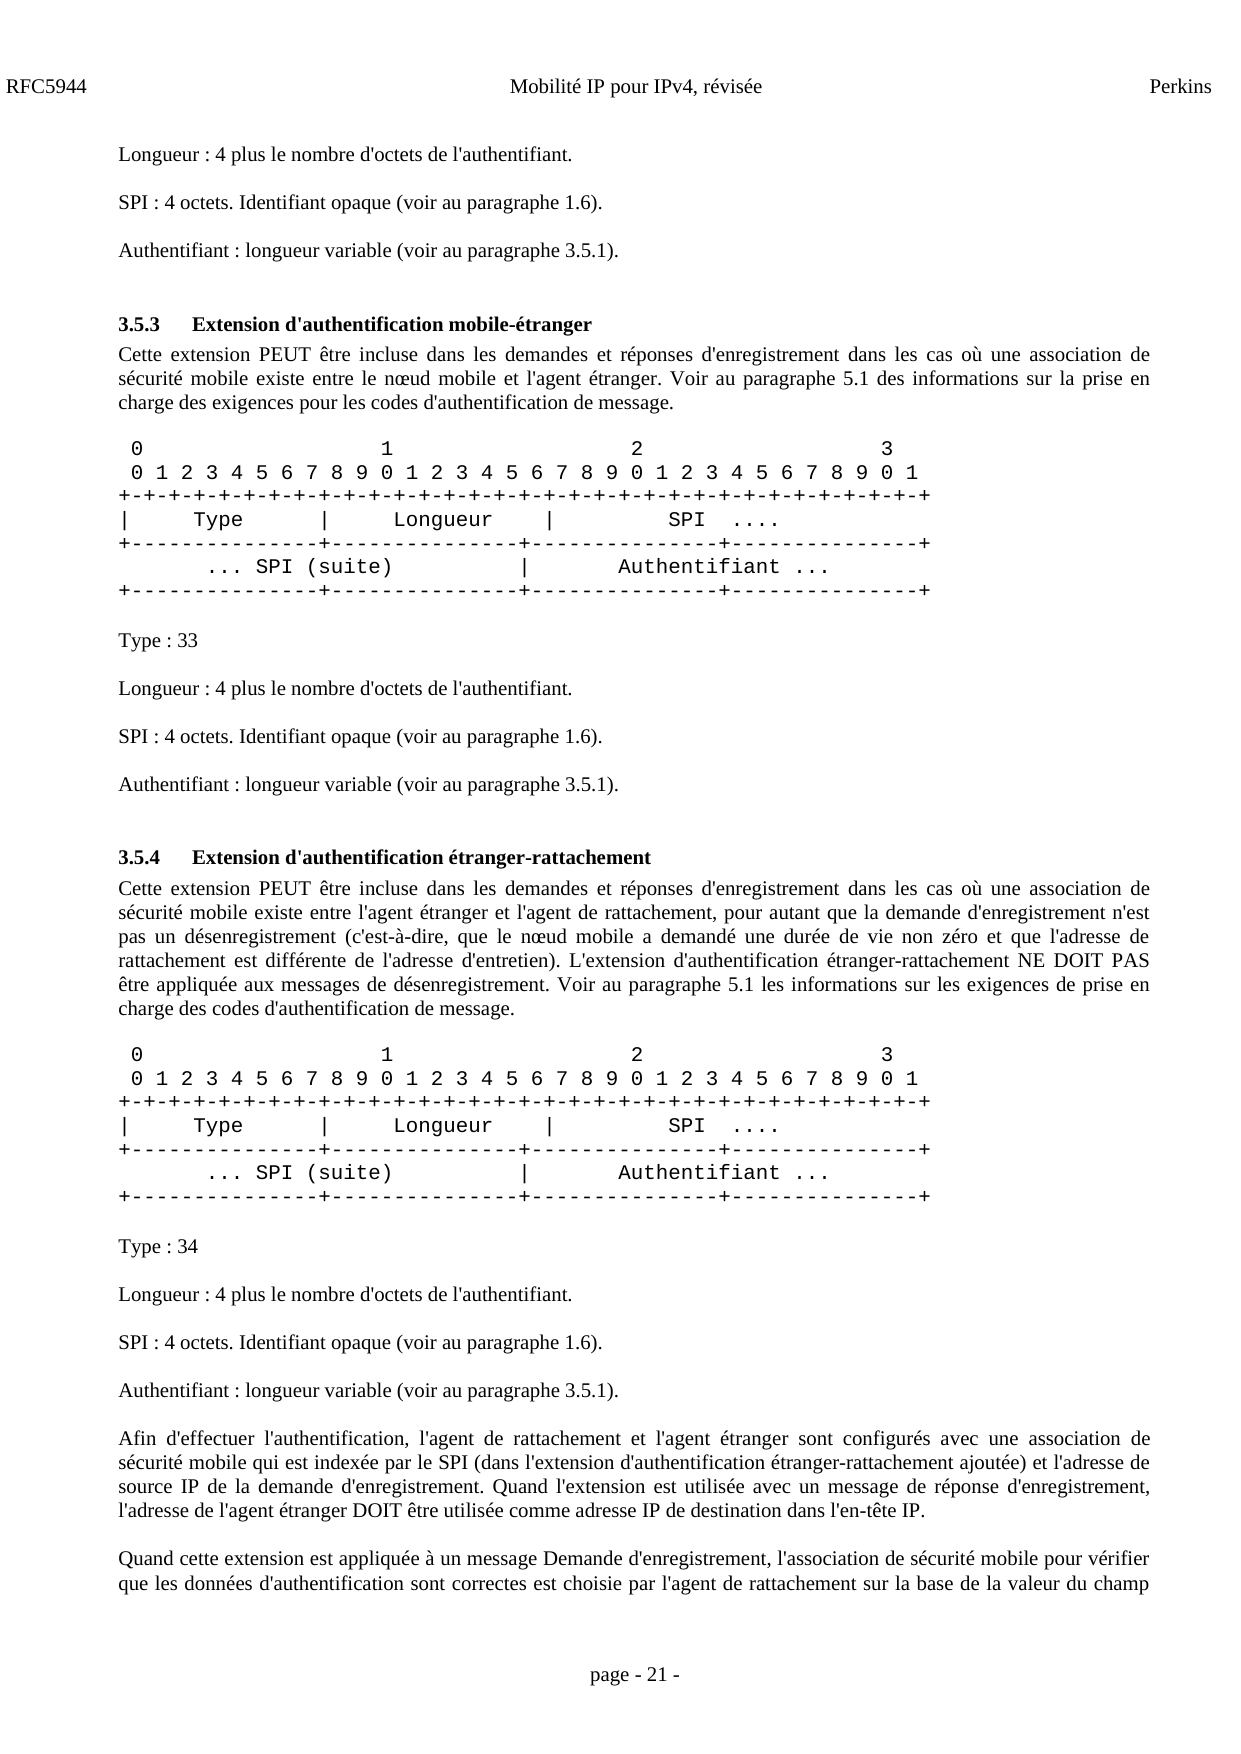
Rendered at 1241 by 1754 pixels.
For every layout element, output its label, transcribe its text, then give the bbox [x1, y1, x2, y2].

text Longueur : 4 plus le nombre d'octets de l'authentifiant. [118, 676, 1152, 700]
text 0 1 2 3 4 5 6 7 8 9 0 1 2 3 4 5 6 7 8 9 0 1 2 3 4 5 6 7 8 9 0 1 [118, 462, 1152, 485]
text Longueur : 4 plus le nombre d'octets de l'authentifiant. [118, 1282, 1152, 1306]
text Authentifiant : longueur variable (voir au paragraphe 3.5.1). [118, 238, 1152, 262]
subtitle 3.5.4 Extension d'authentification étranger-rattachement [118, 845, 1152, 869]
text Longueur : 4 plus le nombre d'octets de l'authentifiant. [118, 142, 1152, 166]
text +-+-+-+-+-+-+-+-+-+-+-+-+-+-+-+-+-+-+-+-+-+-+-+-+-+-+-+-+-+-+-+-+ [118, 1091, 1152, 1115]
text Type : 33 [118, 628, 1152, 652]
text Cette extension PEUT être incluse dans les demandes et réponses d'enregistrement dans les cas où une association de sécurité mobile existe entre l'agent étranger et l'agent de rattachement, pour autant que la demande d'enregistrement n'est pas un désenregistrement (c'est-à-dire, que le nœud mobile a demandé une durée de vie non zéro et que l'adresse de rattachement est différente de l'adresse d'entretien). L'extension d'authentification étranger-rattachement NE DOIT PAS être appliquée aux messages de désenregistrement. Voir au paragraphe 5.1 les informations sur les exigences de prise en charge des codes d'authentification de message. [118, 876, 1152, 1020]
text +---------------+---------------+---------------+---------------+ [118, 1186, 1152, 1209]
text SPI : 4 octets. Identifiant opaque (voir au paragraphe 1.6). [118, 724, 1152, 748]
text 0 1 2 3 [118, 438, 1152, 462]
text +---------------+---------------+---------------+---------------+ [118, 533, 1152, 556]
subtitle 3.5.3 Extension d'authentification mobile-étranger [118, 312, 1152, 336]
text 0 1 2 3 4 5 6 7 8 9 0 1 2 3 4 5 6 7 8 9 0 1 2 3 4 5 6 7 8 9 0 1 [118, 1068, 1152, 1091]
text Quand cette extension est appliquée à un message Demande d'enregistrement, l'association de sécurité mobile pour vérifier que les données d'authentification sont correctes est choisie par l'agent de rattachement sur la base de la valeur du champ [118, 1546, 1152, 1594]
text +---------------+---------------+---------------+---------------+ [118, 1138, 1152, 1162]
text Type : 34 [118, 1233, 1152, 1258]
text | Type | Longueur | SPI .... [118, 509, 1152, 533]
text Authentifiant : longueur variable (voir au paragraphe 3.5.1). [118, 1378, 1152, 1402]
text +-+-+-+-+-+-+-+-+-+-+-+-+-+-+-+-+-+-+-+-+-+-+-+-+-+-+-+-+-+-+-+-+ [118, 485, 1152, 509]
text | Type | Longueur | SPI .... [118, 1115, 1152, 1138]
text SPI : 4 octets. Identifiant opaque (voir au paragraphe 1.6). [118, 1330, 1152, 1354]
text Cette extension PEUT être incluse dans les demandes et réponses d'enregistrement dans les cas où une association de sécurité mobile existe entre le nœud mobile et l'agent étranger. Voir au paragraphe 5.1 des informations sur la prise en charge des exigences pour les codes d'authentification de message. [118, 342, 1152, 414]
text ... SPI (suite) | Authentifiant ... [118, 556, 1152, 580]
text SPI : 4 octets. Identifiant opaque (voir au paragraphe 1.6). [118, 190, 1152, 214]
text ... SPI (suite) | Authentifiant ... [118, 1162, 1152, 1186]
text Afin d'effectuer l'authentification, l'agent de rattachement et l'agent étranger sont configurés avec une association de sécurité mobile qui est indexée par le SPI (dans l'extension d'authentification étranger-rattachement ajoutée) et l'adresse de source IP de la demande d'enregistrement. Quand l'extension est utilisée avec un message de réponse d'enregistrement, l'adresse de l'agent étranger DOIT être utilisée comme adresse IP de destination dans l'en-tête IP. [118, 1426, 1152, 1522]
text Authentifiant : longueur variable (voir au paragraphe 3.5.1). [118, 772, 1152, 796]
text 0 1 2 3 [118, 1044, 1152, 1068]
text +---------------+---------------+---------------+---------------+ [118, 580, 1152, 604]
